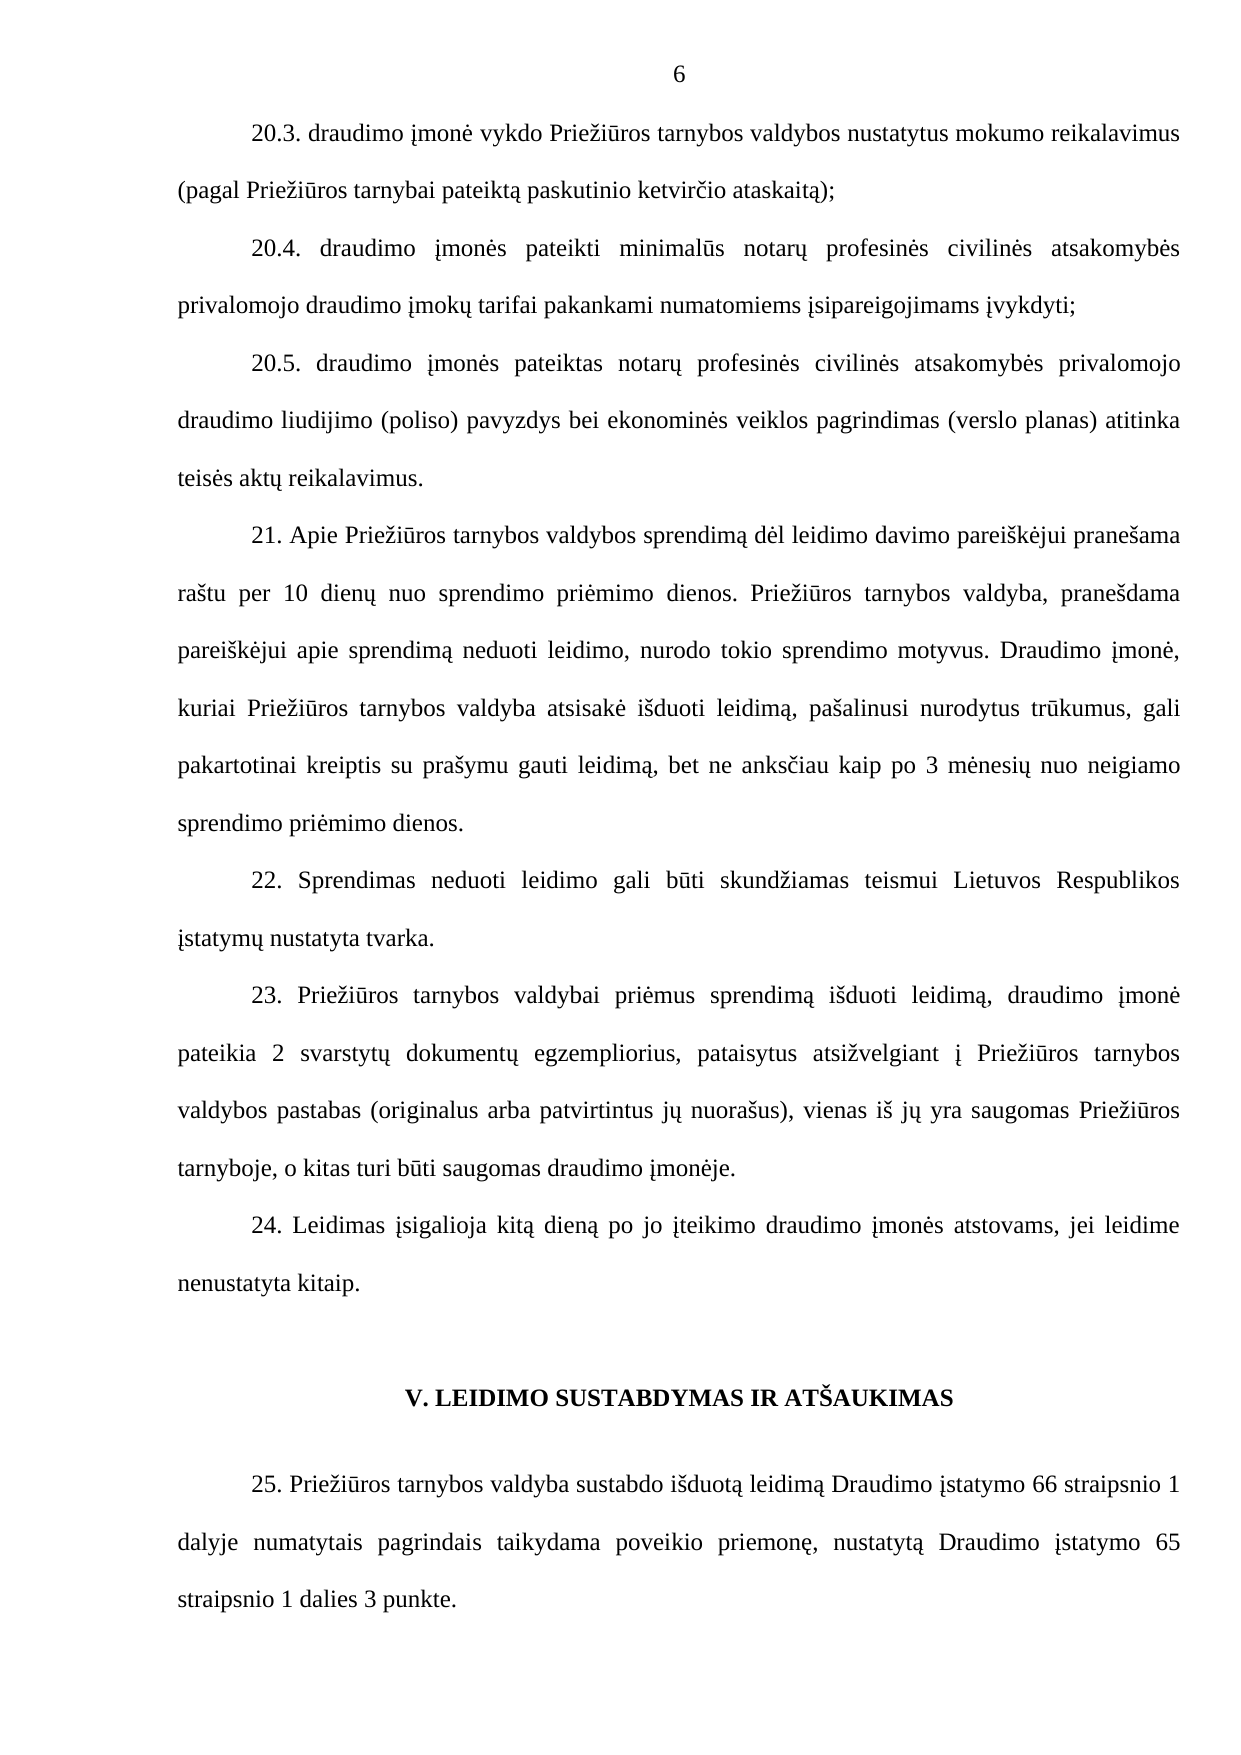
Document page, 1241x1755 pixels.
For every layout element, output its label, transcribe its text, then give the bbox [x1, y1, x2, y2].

text 24. Leidimas įsigalioja kitą dieną po jo įteikimo draudimo įmonės atstovams, jei leidime nenustatyta kitaip. [177, 1211, 1181, 1297]
text 20.4. draudimo įmonės pateikti minimalūs notarų profesinės civilinės atsakomybės privalomojo draudimo įmokų tarifai pakankami numatomiems įsipareigojimams įvykdyti; [177, 233, 1181, 319]
text V. LEIDIMO SUSTABDYMAS IR ATŠAUKIMAS [177, 1383, 1181, 1412]
text 20.5. draudimo įmonės pateiktas notarų profesinės civilinės atsakomybės privalomojo draudimo liudijimo (poliso) pavyzdys bei ekonominės veiklos pagrindimas (verslo planas) atitinka teisės aktų reikalavimus. [177, 348, 1181, 492]
text 21. Apie Priežiūros tarnybos valdybos sprendimą dėl leidimo davimo pareiškėjui pranešama raštu per 10 dienų nuo sprendimo priėmimo dienos. Priežiūros tarnybos valdyba, pranešdama pareiškėjui apie sprendimą neduoti leidimo, nurodo tokio sprendimo motyvus. Draudimo įmonė, kuriai Priežiūros tarnybos valdyba atsisakė išduoti leidimą, pašalinusi nurodytus trūkumus, gali pakartotinai kreiptis su prašymu gauti leidimą, bet ne anksčiau kaip po 3 mėnesių nuo neigiamo sprendimo priėmimo dienos. [177, 521, 1181, 837]
text 25. Priežiūros tarnybos valdyba sustabdo išduotą leidimą Draudimo įstatymo 66 straipsnio 1 dalyje numatytais pagrindais taikydama poveikio priemonę, nustatytą Draudimo įstatymo 65 straipsnio 1 dalies 3 punkte. [177, 1469, 1181, 1613]
text 22. Sprendimas neduoti leidimo gali būti skundžiamas teismui Lietuvos Respublikos įstatymų nustatyta tvarka. [177, 866, 1181, 952]
text 20.3. draudimo įmonė vykdo Priežiūros tarnybos valdybos nustatytus mokumo reikalavimus (pagal Priežiūros tarnybai pateiktą paskutinio ketvirčio ataskaitą); [177, 118, 1181, 204]
text 23. Priežiūros tarnybos valdybai priėmus sprendimą išduoti leidimą, draudimo įmonė pateikia 2 svarstytų dokumentų egzempliorius, pataisytus atsižvelgiant į Priežiūros tarnybos valdybos pastabas (originalus arba patvirtintus jų nuorašus), vienas iš jų yra saugomas Priežiūros tarnyboje, o kitas turi būti saugomas draudimo įmonėje. [177, 981, 1181, 1182]
